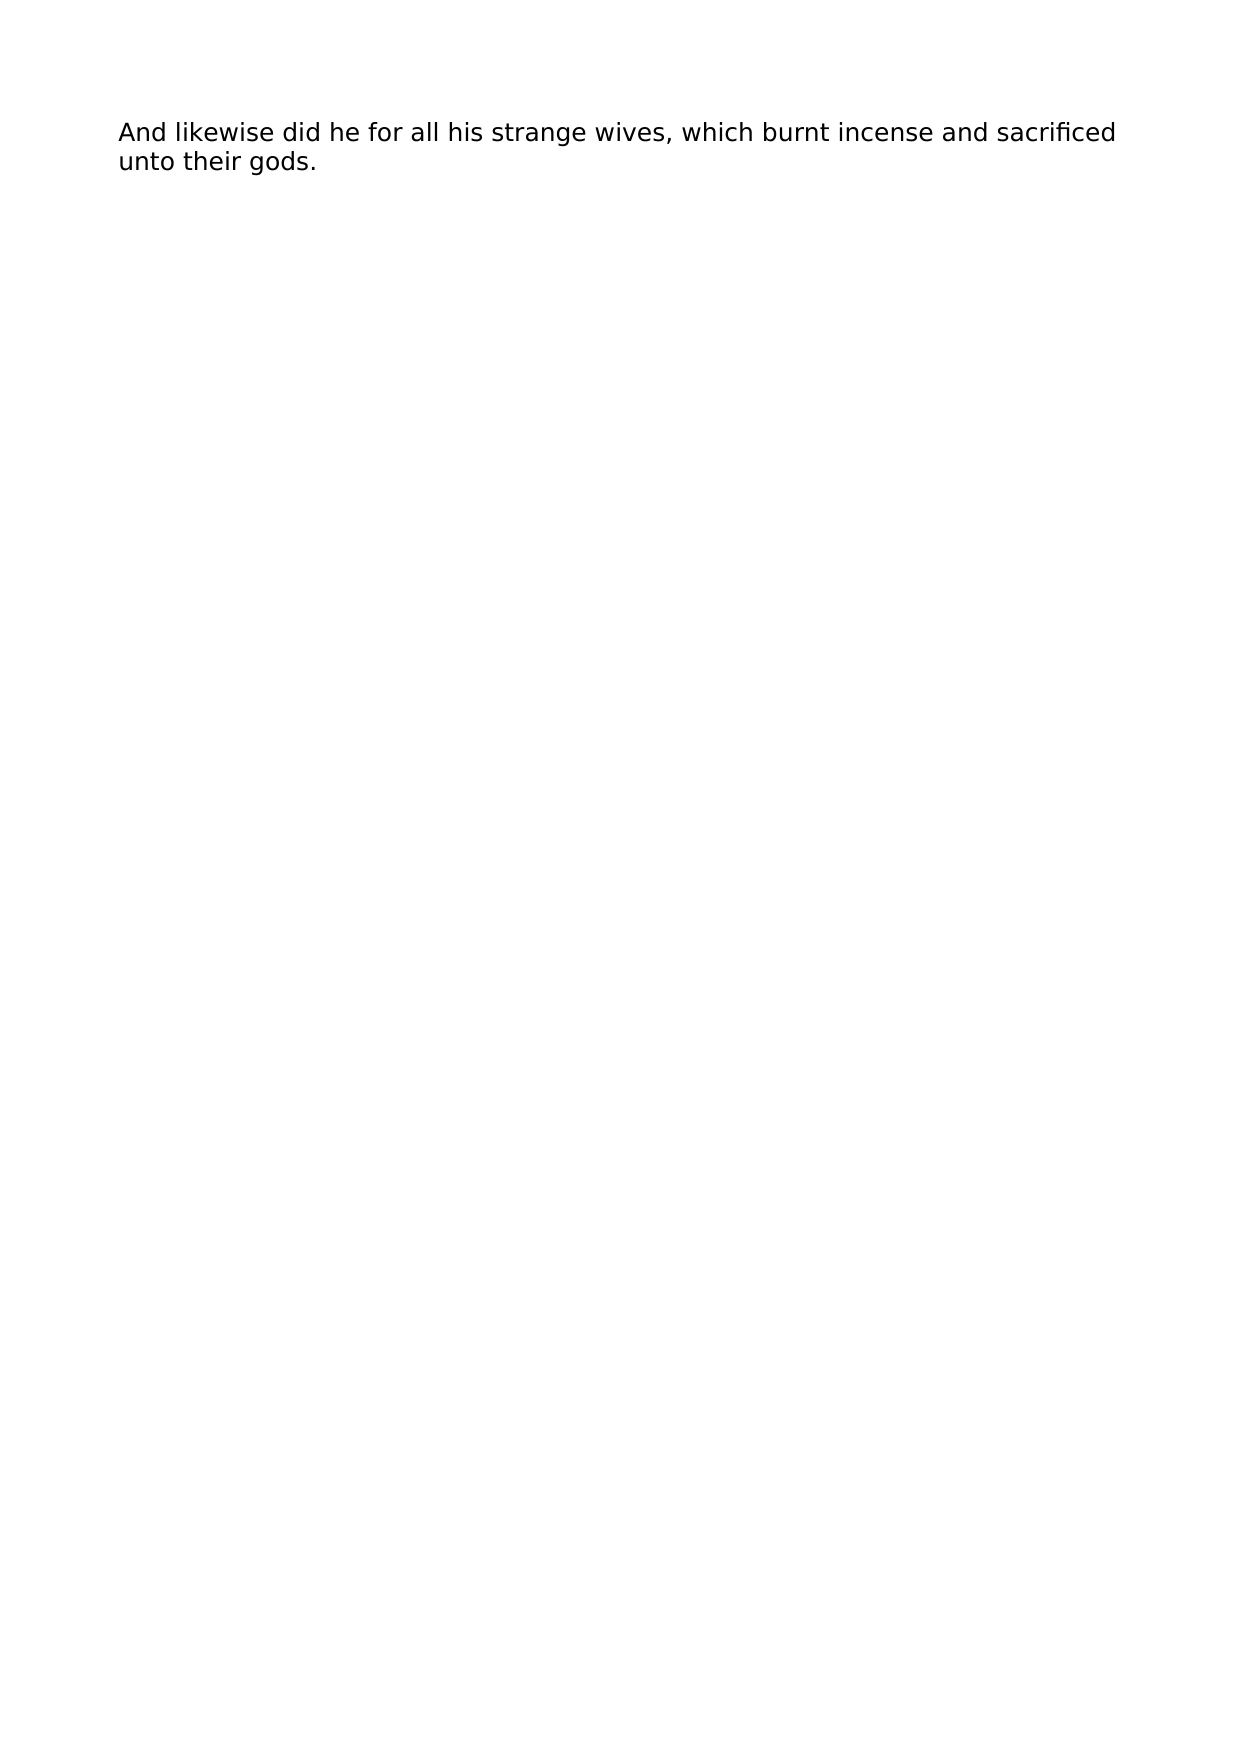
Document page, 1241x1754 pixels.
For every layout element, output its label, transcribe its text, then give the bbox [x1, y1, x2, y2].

text And likewise did he for all his strange wives, which burnt incense and sacrificed unto their gods. [118, 118, 1122, 176]
